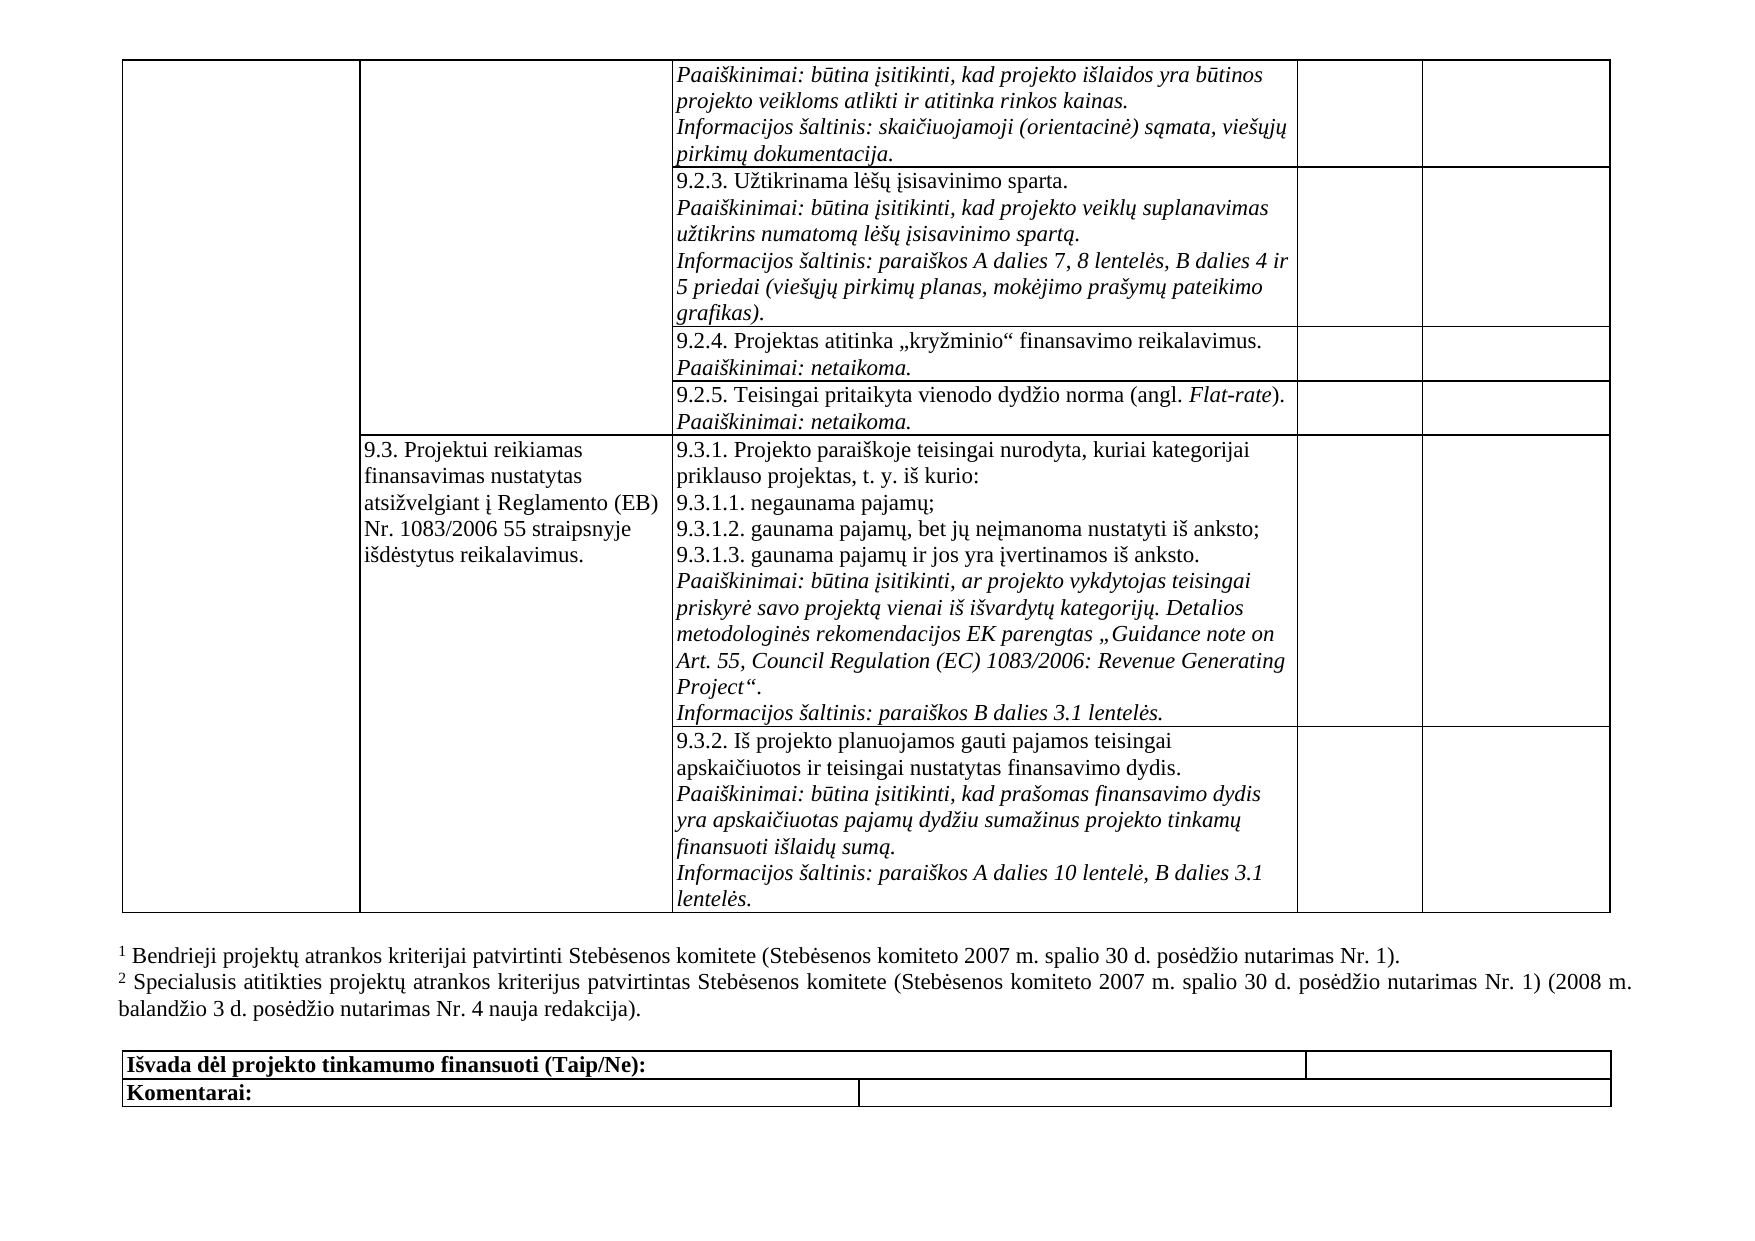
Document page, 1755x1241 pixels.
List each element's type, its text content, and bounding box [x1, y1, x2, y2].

table_cell Paaiškinimai: būtina įsitikinti, kad projekto išlaidos yra būtinos projekto veikloms atlikti ir atitinka rinkos kainas. Informacijos šaltinis: skaičiuojamoji (orientacinė) sąmata, viešųjų pirkimų dokumentacija. [673, 61, 1297, 166]
table_cell [1423, 727, 1609, 912]
table_cell [1423, 61, 1609, 166]
text 2 Specialusis atitikties projektų atrankos kriterijus patvirtintas Stebėsenos komitete (Stebėsenos komiteto 2007 m. spalio 30 d. posėdžio nutarimas Nr. 1) (2008 m. balandžio 3 d. posėdžio nutarimas Nr. 4 nauja redakcija). [118, 968, 1636, 1021]
table_cell 9.3.1. Projekto paraiškoje teisingai nurodyta, kuriai kategorijai priklauso projektas, t. y. iš kurio: 9.3.1.1. negaunama pajamų; 9.3.1.2. gaunama pajamų, bet jų neįmanoma nustatyti iš anksto; 9.3.1.3. gaunama pajamų ir jos yra įvertinamos iš anksto. Paaiškinimai: būtina įsitikinti, ar projekto vykdytojas teisingai priskyrė savo projektą vienai iš išvardytų kategorijų. Detalios metodologinės rekomendacijos EK parengtas „Guidance note on Art. 55, Council Regulation (EC) 1083/2006: Revenue Generating Project“. Informacijos šaltinis: paraiškos B dalies 3.1 lentelės. [673, 436, 1297, 726]
table_cell 9.2.5. Teisingai pritaikyta vienodo dydžio norma (angl. Flat-rate). Paaiškinimai: netaikoma. [673, 382, 1297, 434]
table_cell 9.2.3. Užtikrinama lėšų įsisavinimo sparta. Paaiškinimai: būtina įsitikinti, kad projekto veiklų suplanavimas užtikrins numatomą lėšų įsisavinimo spartą. Informacijos šaltinis: paraiškos A dalies 7, 8 lentelės, B dalies 4 ir 5 priedai (viešųjų pirkimų planas, mokėjimo prašymų pateikimo grafikas). [673, 168, 1297, 326]
table_cell [1298, 168, 1422, 326]
table_cell 9.3. Projektui reikiamas finansavimas nustatytas atsižvelgiant į Reglamento (EB) Nr. 1083/2006 55 straipsnyje išdėstytus reikalavimus. [361, 436, 672, 912]
table_header Išvada dėl projekto tinkamumo finansuoti (Taip/Ne): [123, 1052, 1305, 1078]
table_cell 9.2.4. Projektas atitinka „kryžminio“ finansavimo reikalavimus. Paaiškinimai: netaikoma. [673, 327, 1297, 380]
text 1 Bendrieji projektų atrankos kriterijai patvirtinti Stebėsenos komitete (Stebėsenos komiteto 2007 m. spalio 30 d. posėdžio nutarimas Nr. 1). [118, 942, 1636, 968]
table_cell [1423, 436, 1609, 726]
table_cell Komentarai: [123, 1080, 858, 1106]
table_cell [1298, 327, 1422, 380]
table_header [1307, 1052, 1610, 1078]
table_cell [860, 1080, 1610, 1106]
table_cell [361, 61, 672, 434]
table_cell [1298, 727, 1422, 912]
table_cell [1298, 382, 1422, 434]
table_cell [1298, 61, 1422, 166]
table_cell [1298, 436, 1422, 726]
table_cell [123, 61, 359, 912]
table_cell [1423, 168, 1609, 326]
table_cell [1423, 382, 1609, 434]
table_cell 9.3.2. Iš projekto planuojamos gauti pajamos teisingai apskaičiuotos ir teisingai nustatytas finansavimo dydis. Paaiškinimai: būtina įsitikinti, kad prašomas finansavimo dydis yra apskaičiuotas pajamų dydžiu sumažinus projekto tinkamų finansuoti išlaidų sumą. Informacijos šaltinis: paraiškos A dalies 10 lentelė, B dalies 3.1 lentelės. [673, 727, 1297, 912]
table_cell [1423, 327, 1609, 380]
